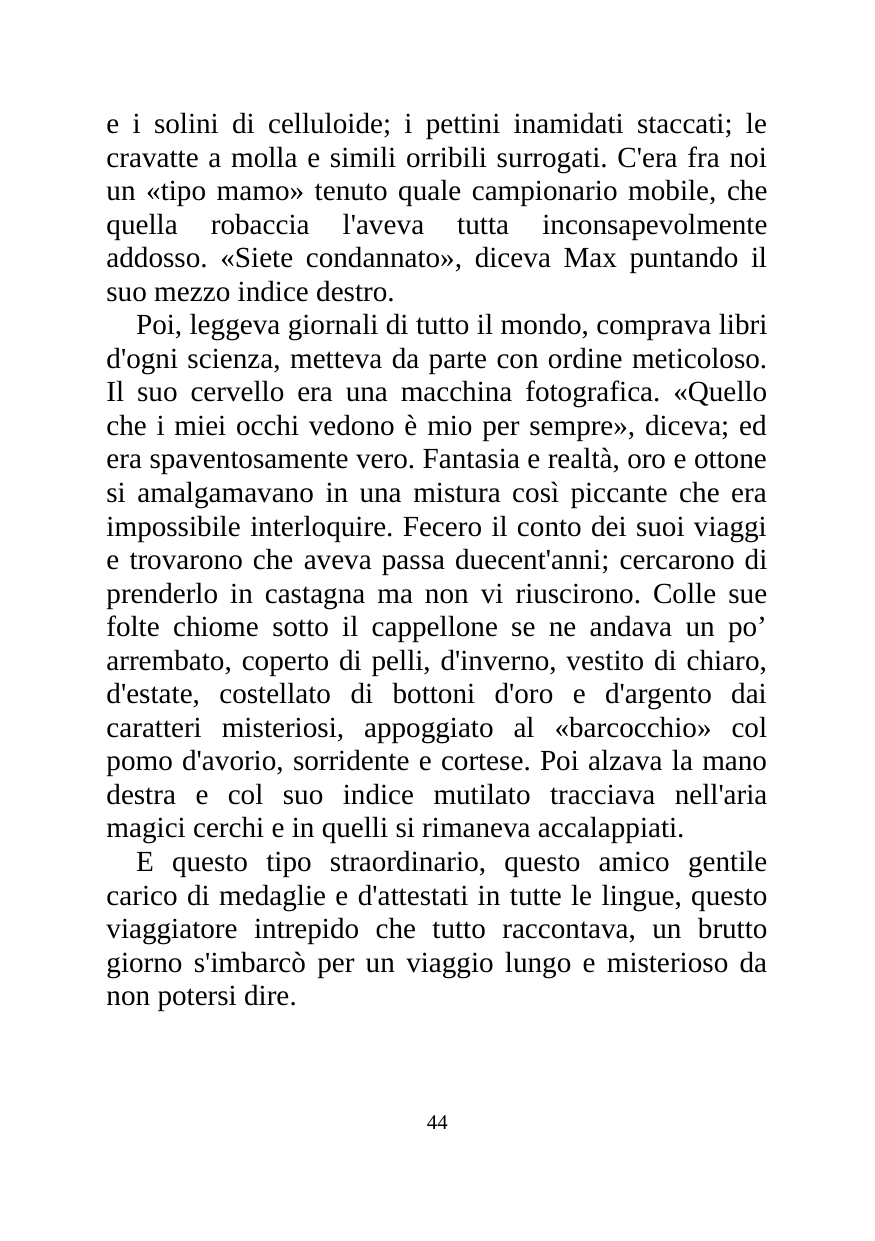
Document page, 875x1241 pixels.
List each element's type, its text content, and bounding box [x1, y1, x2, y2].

text e i solini di celluloide; i pettini inamidati staccati; le cravatte a molla e simili orribili surrogati. C'era fra noi un «tipo mamo» tenuto quale campionario mobile, che quella robaccia l'aveva tutta inconsapevolmente addosso. «Siete condannato», diceva Max puntando il suo mezzo indice destro. [106, 106, 768, 307]
text Poi, leggeva giornali di tutto il mondo, comprava libri d'ogni scienza, metteva da parte con ordine meticoloso. Il suo cervello era una macchina fotografica. «Quello che i miei occhi vedono è mio per sempre», diceva; ed era spaventosamente vero. Fantasia e realtà, oro e ottone si amalgamavano in una mistura così piccante che era impossibile interloquire. Fecero il conto dei suoi viaggi e trovarono che aveva passa duecent'anni; cercarono di prenderlo in castagna ma non vi riuscirono. Colle sue folte chiome sotto il cappellone se ne andava un po’ arrembato, coperto di pelli, d'inverno, vestito di chiaro, d'estate, costellato di bottoni d'oro e d'argento dai caratteri misteriosi, appoggiato al «barcocchio» col pomo d'avorio, sorridente e cortese. Poi alzava la mano destra e col suo indice mutilato tracciava nell'aria magici cerchi e in quelli si rimaneva accalappiati. [106, 307, 768, 844]
text E questo tipo straordinario, questo amico gentile carico di medaglie e d'attestati in tutte le lingue, questo viaggiatore intrepido che tutto raccontava, un brutto giorno s'imbarcò per un viaggio lungo e misterioso da non potersi dire. [106, 844, 768, 1012]
